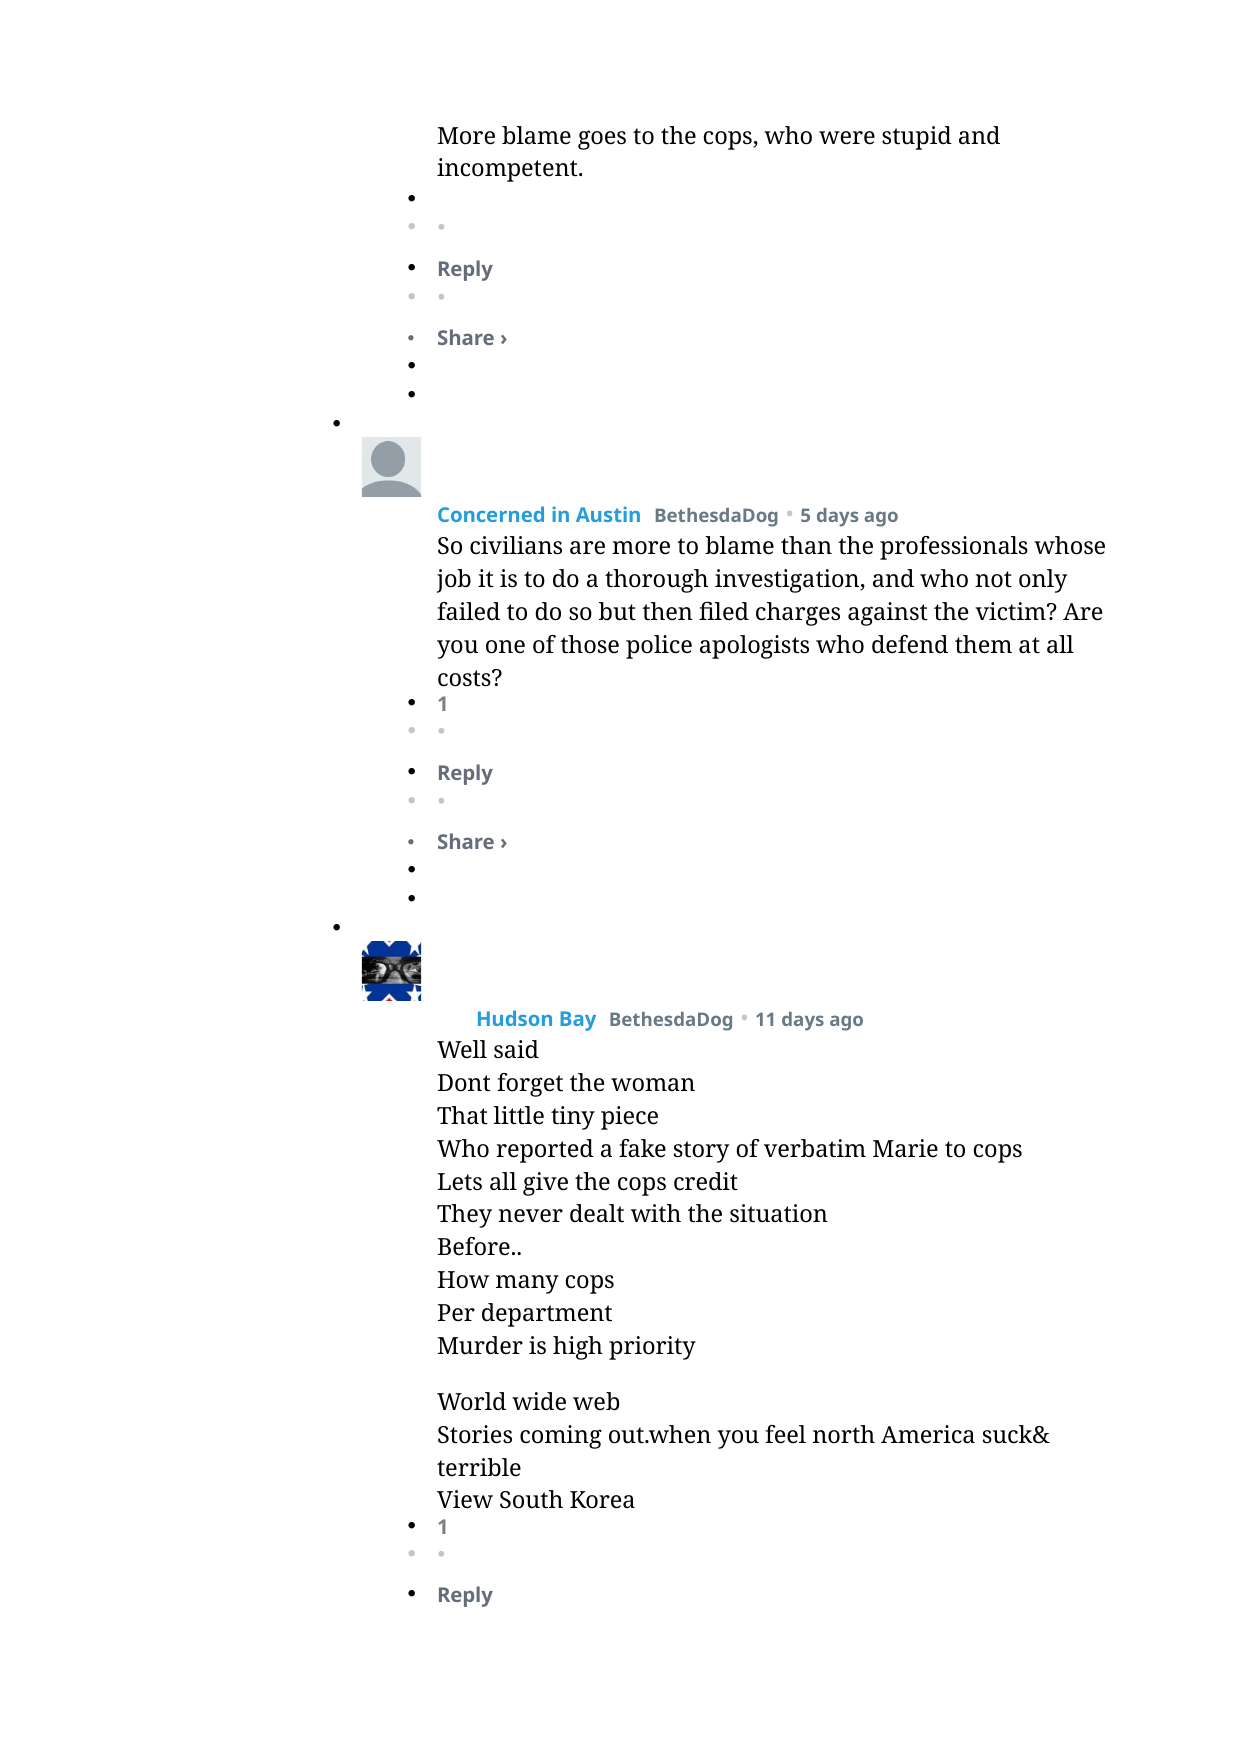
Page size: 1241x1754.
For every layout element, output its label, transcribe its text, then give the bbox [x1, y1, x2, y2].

picture [361, 437, 422, 497]
list • [437, 282, 1111, 311]
list 1 [437, 1516, 1111, 1539]
list Share › [437, 323, 1122, 351]
list More blame goes to the cops, who were stupid and incompetent. [437, 118, 1122, 184]
list • [437, 1539, 1111, 1568]
list Reply [437, 1581, 1111, 1608]
list • [437, 786, 1111, 814]
list World wide web Stories coming out.when you feel north America suck& terrible View South Korea [437, 1384, 1122, 1516]
list 1 [437, 693, 1111, 716]
list Concerned in Austin BethesdaDog • 5 days ago [437, 497, 1122, 529]
list Reply [437, 254, 1111, 282]
list Reply [437, 758, 1111, 786]
list Well said Dont forget the woman That little tiny piece Who reported a fake story of verbatim Marie to cops Lets all give the cops credit They never dealt with the situation Before.. How many cops Per department Murder is high priority [437, 1033, 1122, 1361]
list 🇨🇦Hudson Bay BethesdaDog • 11 days ago [437, 1001, 1122, 1033]
list So civilians are more to blame than the professionals whose job it is to do a thorough investigation, and who not only failed to do so but then filed charges against the victim? Are you one of those police apologists who defend them at all costs? [437, 529, 1122, 693]
list Share › [437, 827, 1122, 855]
list • [437, 212, 1111, 241]
list • [437, 716, 1111, 745]
picture [361, 941, 422, 1001]
